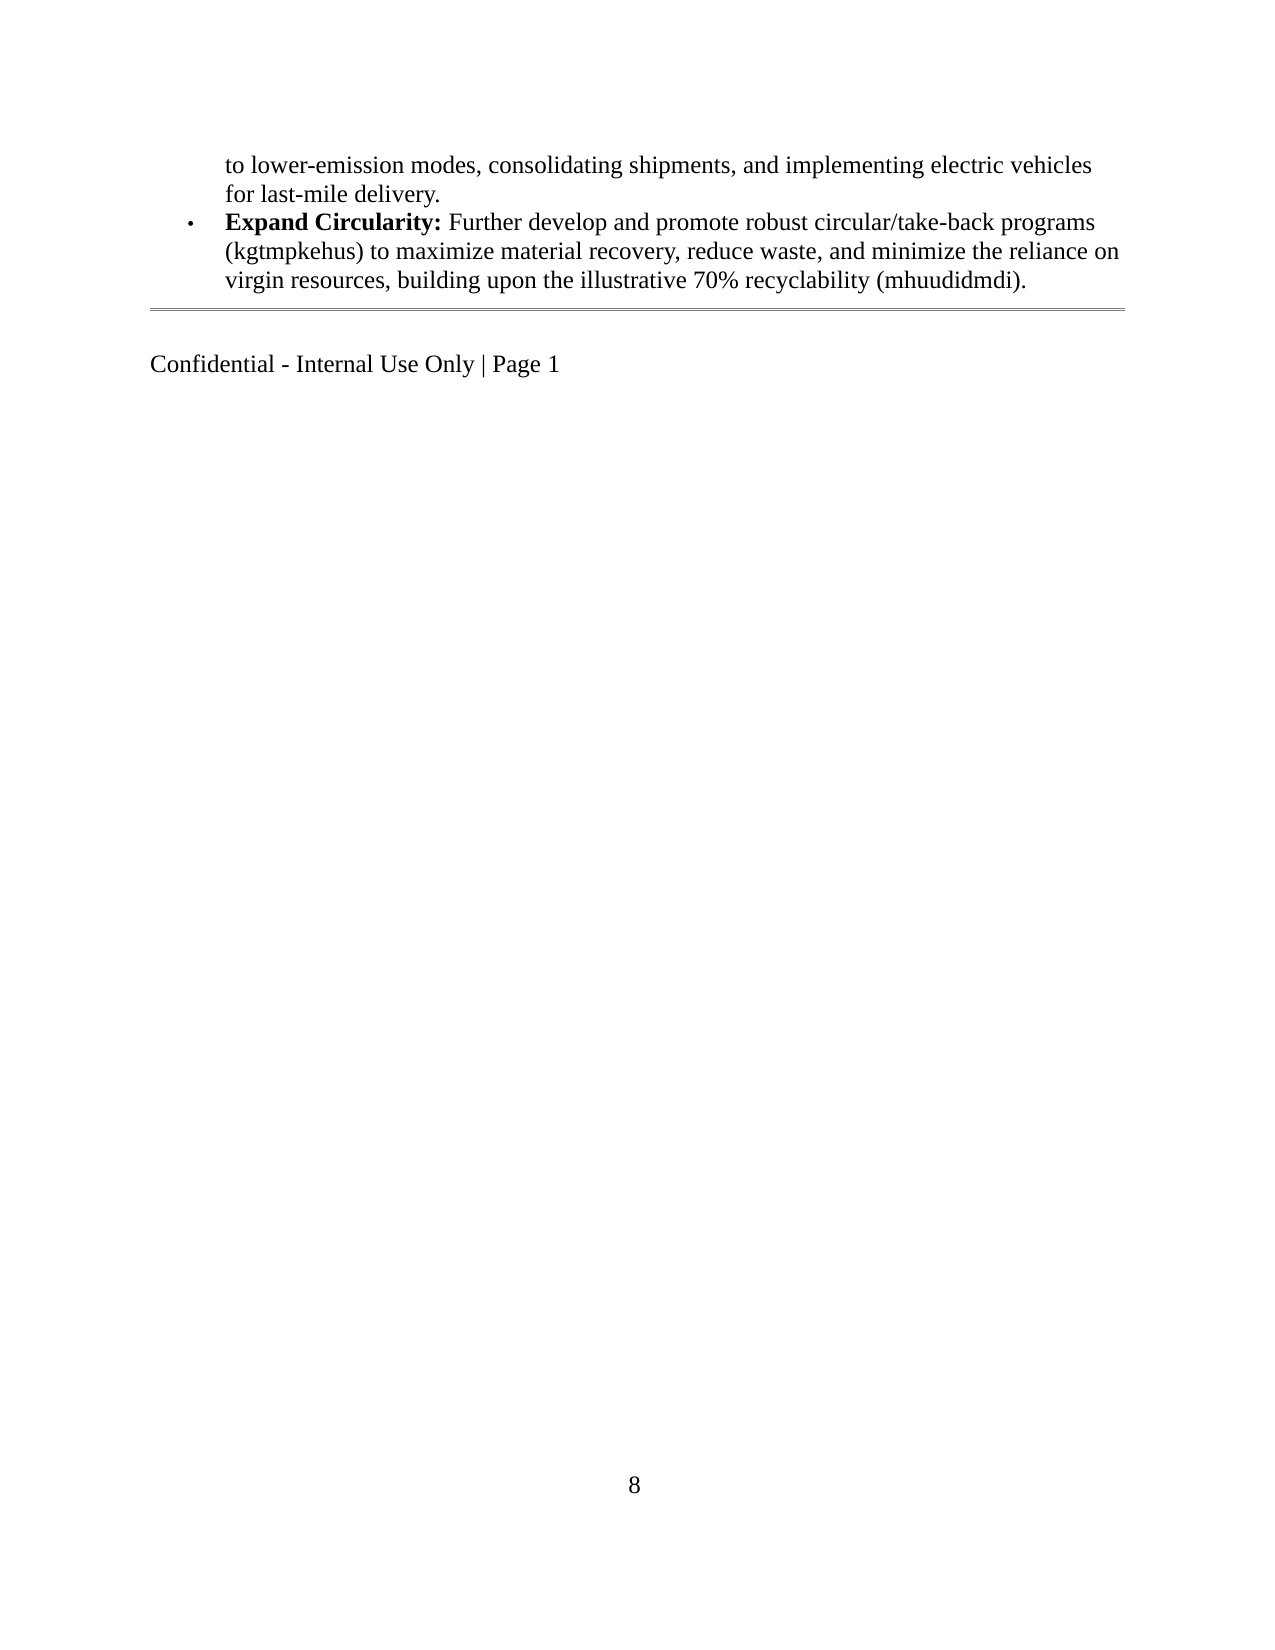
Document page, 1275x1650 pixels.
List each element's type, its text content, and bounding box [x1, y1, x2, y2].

text Confidential - Internal Use Only | Page 1 [150, 349, 1125, 378]
list Expand Circularity: Further develop and promote robust circular/take-back programs (kgtmpkehus) to maximize material recovery, reduce waste, and minimize the reliance on virgin resources, building upon the illustrative 70% recyclability (mhuudidmdi). [187, 207, 1125, 294]
list to lower-emission modes, consolidating shipments, and implementing electric vehicles for last-mile delivery. [187, 150, 1125, 207]
